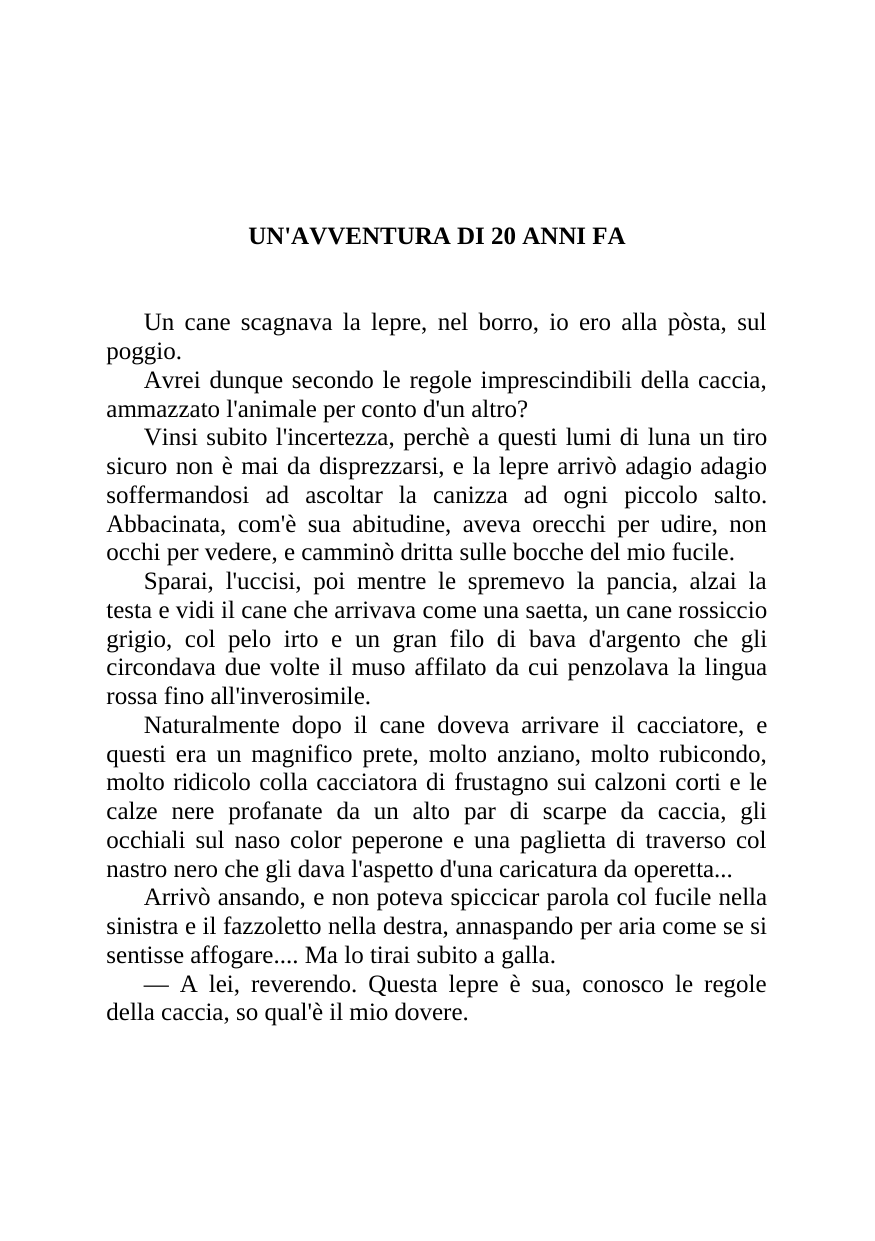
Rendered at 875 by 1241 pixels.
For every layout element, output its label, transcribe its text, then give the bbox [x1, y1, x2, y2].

text Arrivò ansando, e non poteva spiccicar parola col fucile nella sinistra e il fazzoletto nella destra, annaspando per aria come se si sentisse affogare.... Ma lo tirai subito a galla. [106, 882, 768, 969]
text — A lei, reverendo. Questa lepre è sua, conosco le regole della caccia, so qual'è il mio dovere. [106, 969, 768, 1026]
text Un cane scagnava la lepre, nel borro, io ero alla pòsta, sul poggio. [106, 307, 768, 365]
text Avrei dunque secondo le regole imprescindibili della caccia, ammazzato l'animale per conto d'un altro? [106, 365, 768, 422]
text Sparai, l'uccisi, poi mentre le spremevo la pancia, alzai la testa e vidi il cane che arrivava come una saetta, un cane rossiccio grigio, col pelo irto e un gran filo di bava d'argento che gli circondava due volte il muso affilato da cui penzolava la lingua rossa fino all'inverosimile. [106, 566, 768, 710]
text Naturalmente dopo il cane doveva arrivare il cacciatore, e questi era un magnifico prete, molto anziano, molto rubicondo, molto ridicolo colla cacciatora di frustagno sui calzoni corti e le calze nere profanate da un alto par di scarpe da caccia, gli occhiali sul naso color peperone e una paglietta di traverso col nastro nero che gli dava l'aspetto d'una caricatura da operetta... [106, 710, 768, 882]
text Vinsi subito l'incertezza, perchè a questi lumi di luna un tiro sicuro non è mai da disprezzarsi, e la lepre arrivò adagio adagio soffermandosi ad ascoltar la canizza ad ogni piccolo salto. Abbacinata, com'è sua abitudine, aveva orecchi per udire, non occhi per vedere, e camminò dritta sulle bocche del mio fucile. [106, 422, 768, 566]
text UN'AVVENTURA DI 20 ANNI FA [106, 221, 768, 250]
